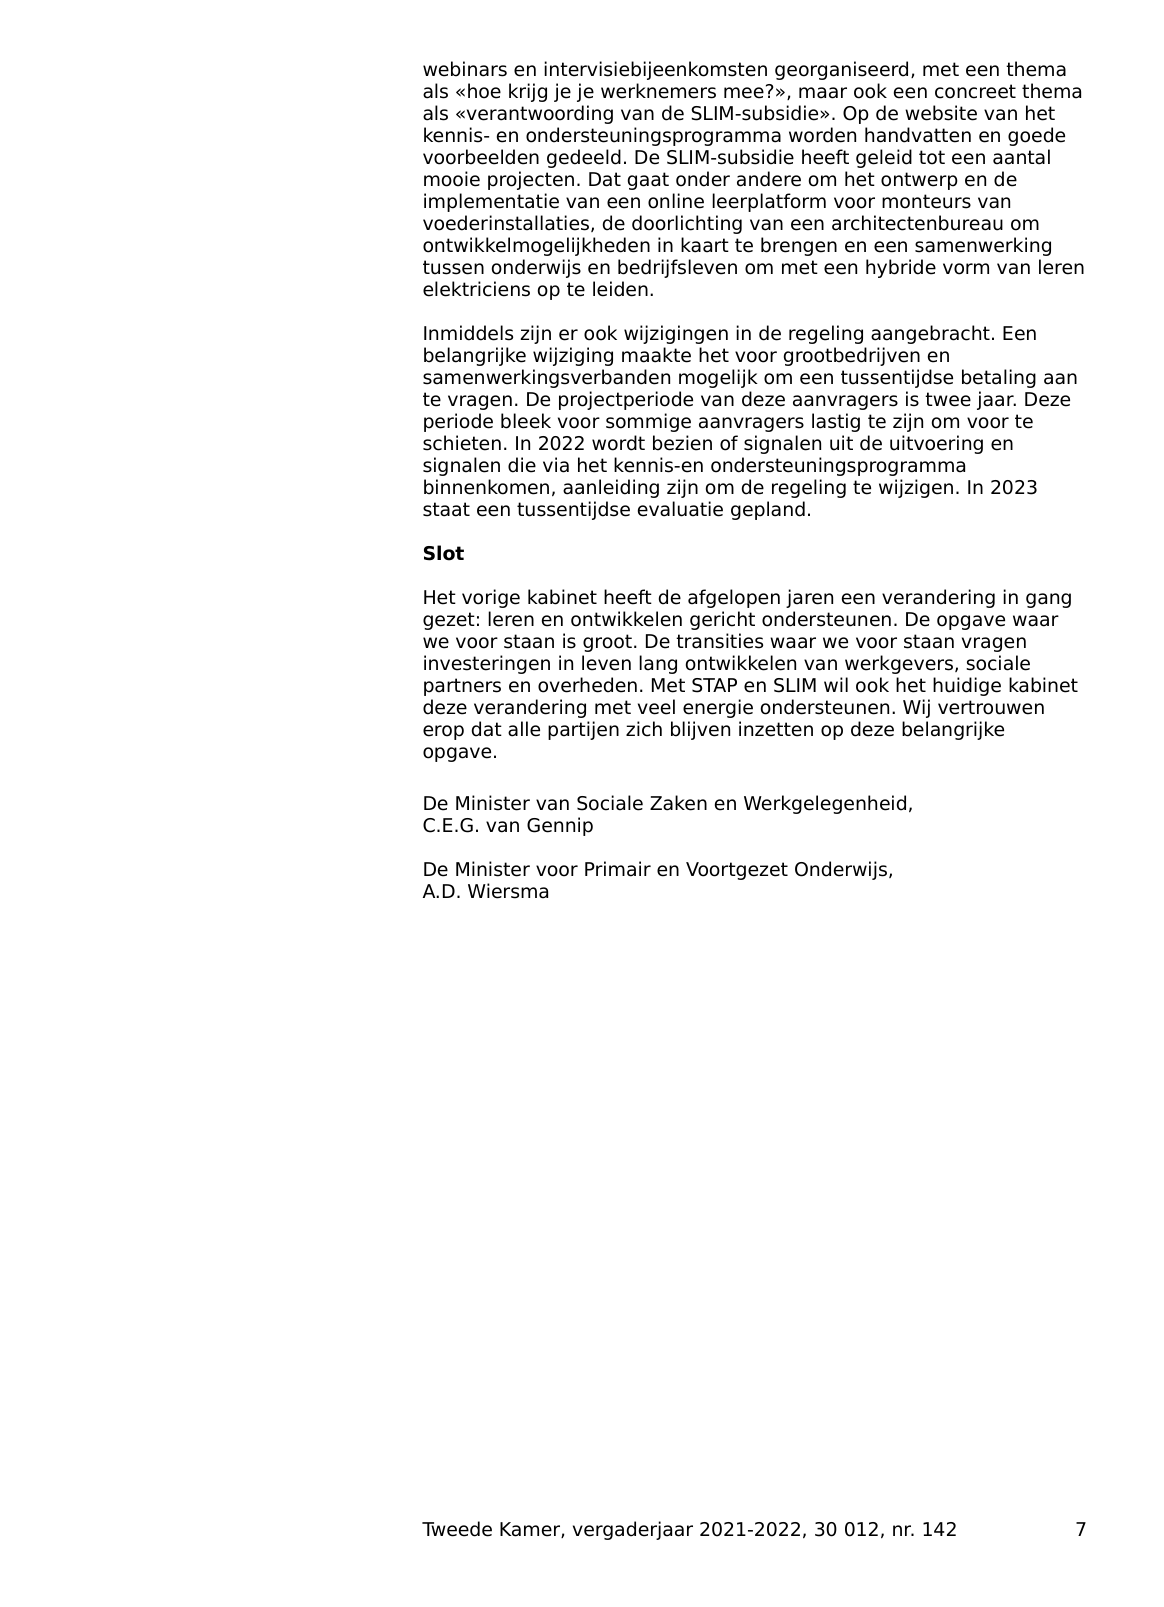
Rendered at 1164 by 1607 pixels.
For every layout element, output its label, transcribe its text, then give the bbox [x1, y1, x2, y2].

subtitle Slot [422, 543, 1087, 565]
text Inmiddels zijn er ook wijzigingen in de regeling aangebracht. Een belangrijke wijziging maakte het voor grootbedrijven en samenwerkingsverbanden mogelijk om een tussentijdse betaling aan te vragen. De projectperiode van deze aanvragers is twee jaar. Deze periode bleek voor sommige aanvragers lastig te zijn om voor te schieten. In 2022 wordt bezien of signalen uit de uitvoering en signalen die via het kennis-en ondersteuningsprogramma binnenkomen, aanleiding zijn om de regeling te wijzigen. In 2023 staat een tussentijdse evaluatie gepland. [422, 323, 1087, 521]
text Het vorige kabinet heeft de afgelopen jaren een verandering in gang gezet: leren en ontwikkelen gericht ondersteunen. De opgave waar we voor staan is groot. De transities waar we voor staan vragen investeringen in leven lang ontwikkelen van werkgevers, sociale partners en overheden. Met STAP en SLIM wil ook het huidige kabinet deze verandering met veel energie ondersteunen. Wij vertrouwen erop dat alle partijen zich blijven inzetten op deze belangrijke opgave. [422, 587, 1087, 763]
text De Minister van Sociale Zaken en Werkgelegenheid, C.E.G. van Gennip [422, 793, 1087, 837]
text De Minister voor Primair en Voortgezet Onderwijs, A.D. Wiersma [422, 859, 1087, 903]
text webinars en intervisiebijeenkomsten georganiseerd, met een thema als «hoe krijg je je werknemers mee?», maar ook een concreet thema als «verantwoording van de SLIM-subsidie». Op de website van het kennis- en ondersteuningsprogramma worden handvatten en goede voorbeelden gedeeld. De SLIM-subsidie heeft geleid tot een aantal mooie projecten. Dat gaat onder andere om het ontwerp en de implementatie van een online leerplatform voor monteurs van voederinstallaties, de doorlichting van een architectenbureau om ontwikkelmogelijkheden in kaart te brengen en een samenwerking tussen onderwijs en bedrijfsleven om met een hybride vorm van leren elektriciens op te leiden. [422, 59, 1087, 301]
